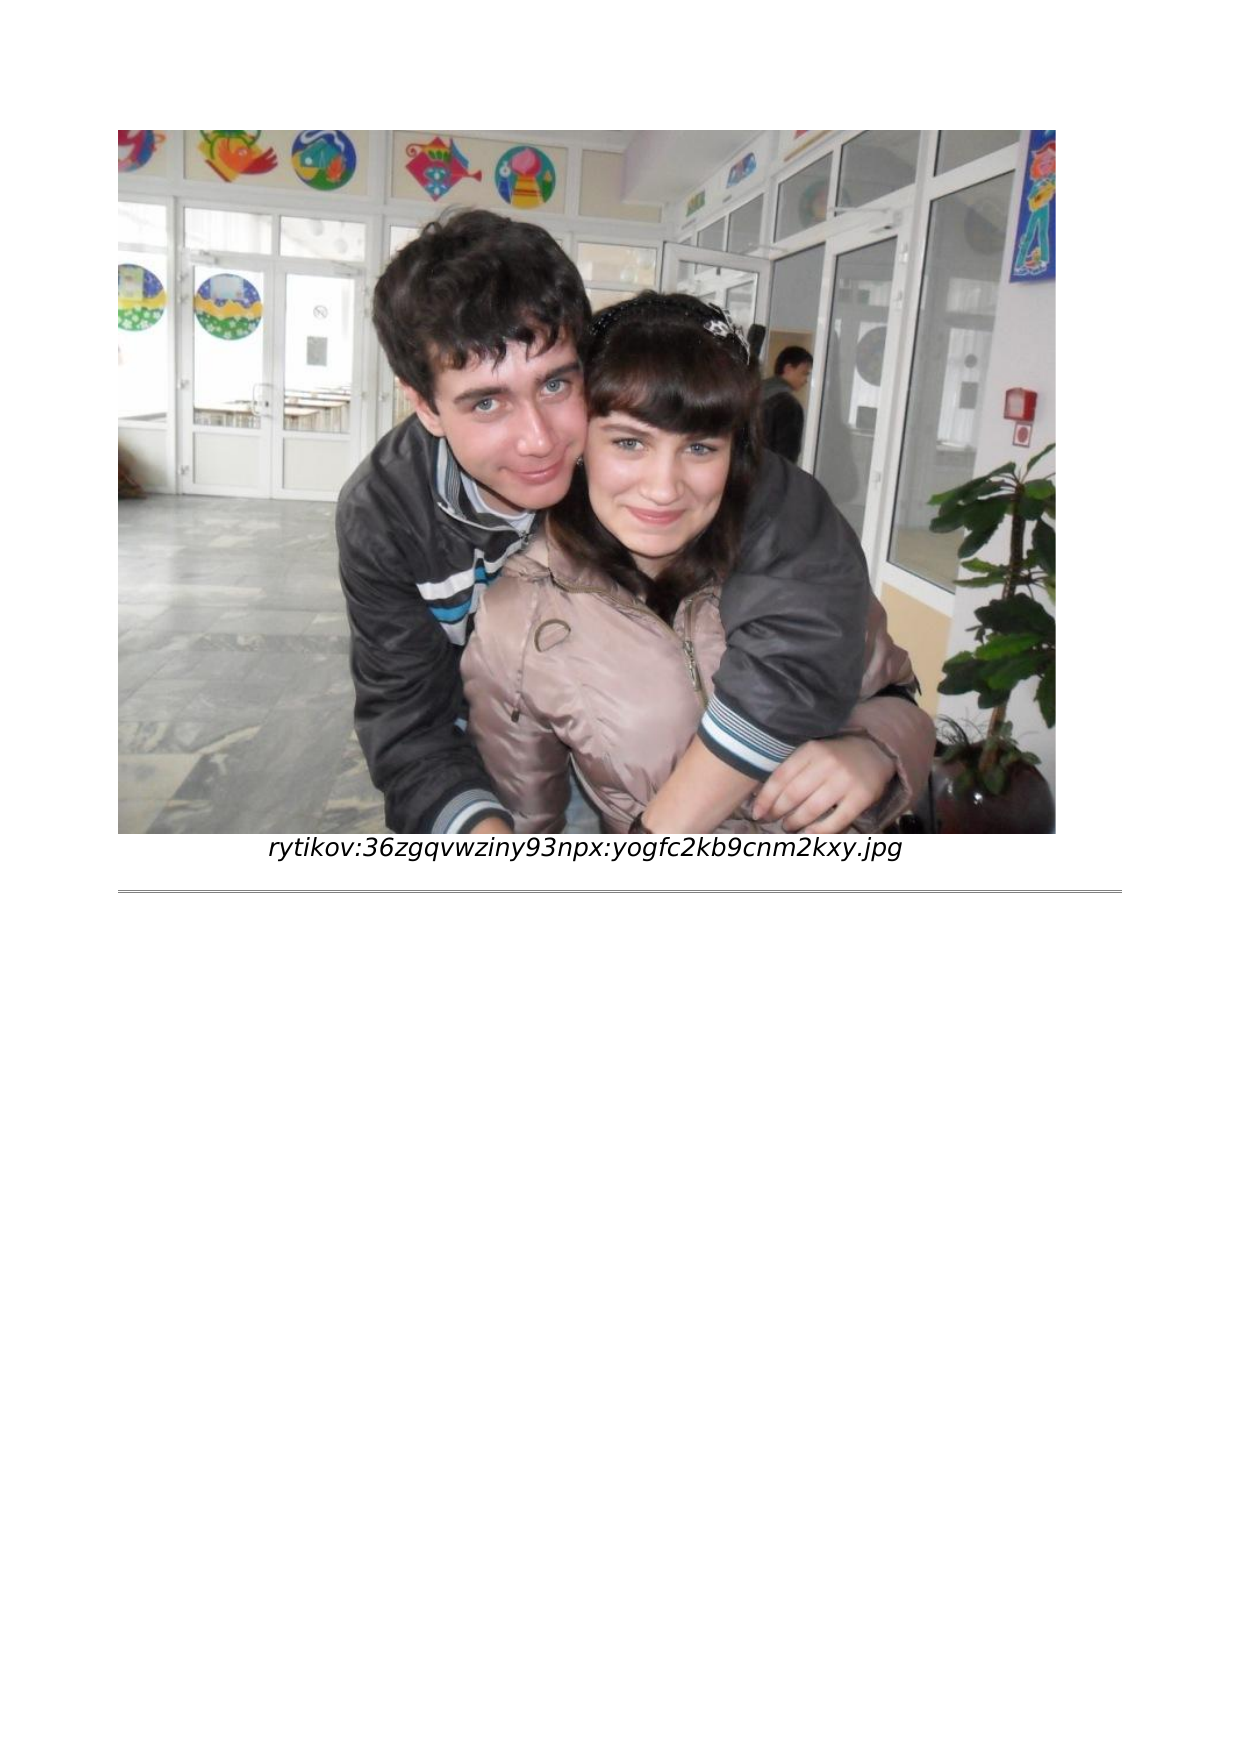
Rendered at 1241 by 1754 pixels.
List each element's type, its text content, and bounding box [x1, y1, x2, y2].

text rytikov:36zgqvwziny93npx:yogfc2kb9cnm2kxy.jpg [118, 834, 1056, 863]
picture [118, 130, 1056, 834]
